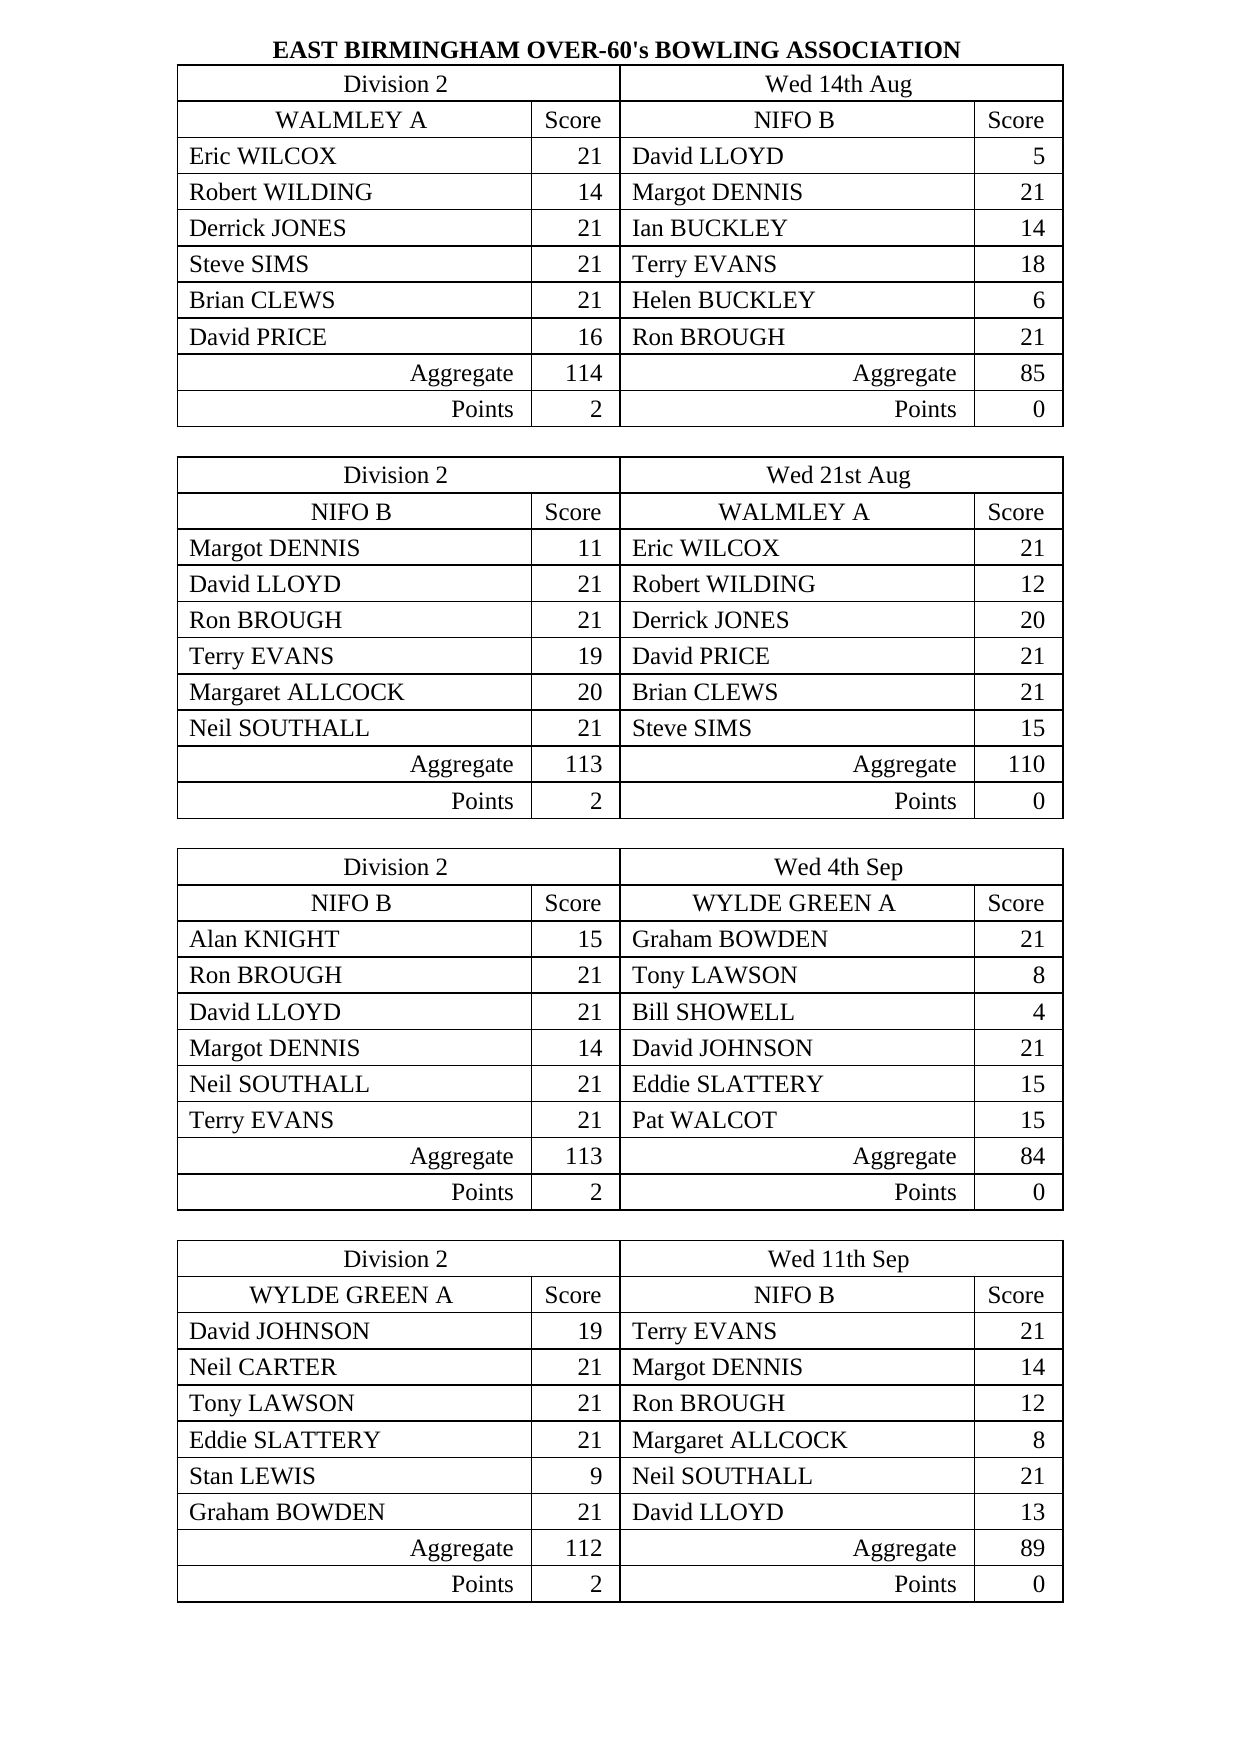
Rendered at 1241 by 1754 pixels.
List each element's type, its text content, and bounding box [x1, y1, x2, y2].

table_cell 11 [532, 530, 619, 564]
table_cell 21 [532, 138, 619, 173]
table_cell David LLOYD [621, 1494, 974, 1529]
table_cell Aggregate [621, 1530, 974, 1565]
table_cell Robert WILDING [178, 174, 531, 209]
table_cell Points [621, 783, 974, 817]
table_cell Score [975, 886, 1062, 920]
table_cell Margaret ALLCOCK [178, 675, 531, 709]
table_cell David PRICE [621, 638, 974, 673]
table_cell Margot DENNIS [178, 530, 531, 564]
table_cell Brian CLEWS [178, 283, 531, 317]
table_cell Eddie SLATTERY [178, 1422, 531, 1456]
table_cell WYLDE GREEN A [178, 1277, 531, 1312]
table_cell 84 [975, 1138, 1062, 1173]
table_cell 20 [532, 675, 619, 709]
table_cell NIFO B [178, 494, 531, 528]
table_cell 85 [975, 355, 1062, 389]
table_cell 21 [532, 1422, 619, 1456]
table_cell Points [621, 1566, 974, 1601]
table_cell 8 [975, 1422, 1062, 1456]
table_cell Ron BROUGH [178, 958, 531, 992]
table_header Division 2 [178, 1241, 619, 1276]
table_cell 21 [532, 1386, 619, 1420]
table_cell Ron BROUGH [178, 602, 531, 637]
table_cell 15 [975, 1102, 1062, 1137]
table_header Division 2 [178, 458, 619, 492]
table_cell David LLOYD [178, 566, 531, 601]
table_cell 12 [975, 566, 1062, 601]
table_cell David LLOYD [178, 994, 531, 1028]
table_cell 21 [975, 1313, 1062, 1348]
table_cell 21 [532, 1494, 619, 1529]
table_cell 21 [975, 319, 1062, 353]
table_cell Derrick JONES [621, 602, 974, 637]
table_cell Graham BOWDEN [621, 922, 974, 956]
table_cell 8 [975, 958, 1062, 992]
table_header Division 2 [178, 849, 619, 884]
table_cell 5 [975, 138, 1062, 173]
table_cell 4 [975, 994, 1062, 1028]
table_cell 21 [532, 1102, 619, 1137]
table_cell Steve SIMS [621, 711, 974, 745]
table_cell 21 [975, 1458, 1062, 1492]
table_cell 13 [975, 1494, 1062, 1529]
table_cell Ron BROUGH [621, 1386, 974, 1420]
table_cell 2 [532, 783, 619, 817]
table_cell 21 [532, 283, 619, 317]
table_cell Points [178, 1566, 531, 1601]
table_cell 2 [532, 1566, 619, 1601]
table_cell NIFO B [621, 1277, 974, 1312]
table_cell 113 [532, 1138, 619, 1173]
table_cell 21 [975, 174, 1062, 209]
table_cell 0 [975, 783, 1062, 817]
table_cell David JOHNSON [621, 1030, 974, 1064]
table_cell 19 [532, 1313, 619, 1348]
table_cell NIFO B [178, 886, 531, 920]
table_cell 21 [532, 247, 619, 281]
table_cell David PRICE [178, 319, 531, 353]
table_cell 21 [532, 958, 619, 992]
table_cell 19 [532, 638, 619, 673]
table_cell Points [178, 391, 531, 426]
table_cell Score [532, 494, 619, 528]
table_cell 15 [532, 922, 619, 956]
table_cell David JOHNSON [178, 1313, 531, 1348]
table_cell NIFO B [621, 102, 974, 136]
table_cell Margot DENNIS [178, 1030, 531, 1064]
table_cell Aggregate [178, 355, 531, 389]
table_cell Alan KNIGHT [178, 922, 531, 956]
table_cell Margaret ALLCOCK [621, 1422, 974, 1456]
table_cell Score [975, 494, 1062, 528]
table_cell Terry EVANS [178, 638, 531, 673]
table_header Wed 21st Aug [621, 458, 1062, 492]
table_cell David LLOYD [621, 138, 974, 173]
table_cell 14 [975, 210, 1062, 245]
table_cell 21 [532, 994, 619, 1028]
table_cell Score [532, 102, 619, 136]
table_cell 12 [975, 1386, 1062, 1420]
table_cell 21 [532, 602, 619, 637]
table_cell Neil SOUTHALL [178, 711, 531, 745]
table_header Wed 14th Aug [621, 66, 1062, 100]
table_cell Score [975, 1277, 1062, 1312]
table_cell 21 [532, 1350, 619, 1384]
table_cell 14 [532, 1030, 619, 1064]
table_cell 113 [532, 747, 619, 781]
table_cell Margot DENNIS [621, 1350, 974, 1384]
table_cell 14 [532, 174, 619, 209]
table_cell 89 [975, 1530, 1062, 1565]
table_cell 21 [975, 675, 1062, 709]
table_cell Aggregate [178, 1530, 531, 1565]
table_header Wed 11th Sep [621, 1241, 1062, 1276]
table_header Wed 4th Sep [621, 849, 1062, 884]
table_cell 21 [975, 530, 1062, 564]
table_cell Points [621, 1175, 974, 1209]
table_cell 0 [975, 1566, 1062, 1601]
table_cell Score [532, 1277, 619, 1312]
table_cell Terry EVANS [178, 1102, 531, 1137]
table_cell 21 [532, 1066, 619, 1101]
table_cell Tony LAWSON [621, 958, 974, 992]
table_cell Ron BROUGH [621, 319, 974, 353]
table_cell 112 [532, 1530, 619, 1565]
table_cell Derrick JONES [178, 210, 531, 245]
table_cell Bill SHOWELL [621, 994, 974, 1028]
table_cell Neil SOUTHALL [621, 1458, 974, 1492]
table_cell 9 [532, 1458, 619, 1492]
table_cell Eric WILCOX [621, 530, 974, 564]
table_cell 18 [975, 247, 1062, 281]
table_cell Ian BUCKLEY [621, 210, 974, 245]
table_cell 0 [975, 1175, 1062, 1209]
table_cell Aggregate [178, 747, 531, 781]
table_cell Aggregate [621, 355, 974, 389]
table_cell Neil CARTER [178, 1350, 531, 1384]
table_cell Aggregate [621, 1138, 974, 1173]
table_cell Points [178, 1175, 531, 1209]
table_cell 20 [975, 602, 1062, 637]
table_cell 14 [975, 1350, 1062, 1384]
table_cell 21 [975, 638, 1062, 673]
table_cell 21 [532, 711, 619, 745]
table_cell WYLDE GREEN A [621, 886, 974, 920]
table_cell 21 [975, 1030, 1062, 1064]
table_cell 114 [532, 355, 619, 389]
table_cell Robert WILDING [621, 566, 974, 601]
table_cell Eric WILCOX [178, 138, 531, 173]
table_cell Steve SIMS [178, 247, 531, 281]
table_cell Score [975, 102, 1062, 136]
table_cell Points [621, 391, 974, 426]
table_cell 0 [975, 391, 1062, 426]
table_cell 2 [532, 391, 619, 426]
table_cell 21 [532, 210, 619, 245]
table_cell Score [532, 886, 619, 920]
table_cell WALMLEY A [621, 494, 974, 528]
table_cell Points [178, 783, 531, 817]
table_cell 15 [975, 711, 1062, 745]
table_cell Stan LEWIS [178, 1458, 531, 1492]
table_cell Neil SOUTHALL [178, 1066, 531, 1101]
table_header Division 2 [178, 66, 619, 100]
table_cell Eddie SLATTERY [621, 1066, 974, 1101]
table_cell Tony LAWSON [178, 1386, 531, 1420]
table_cell 6 [975, 283, 1062, 317]
table_cell Aggregate [178, 1138, 531, 1173]
table_cell 2 [532, 1175, 619, 1209]
table_cell WALMLEY A [178, 102, 531, 136]
table_cell Graham BOWDEN [178, 1494, 531, 1529]
table_cell 21 [975, 922, 1062, 956]
table_cell 21 [532, 566, 619, 601]
table_cell Brian CLEWS [621, 675, 974, 709]
table_cell Margot DENNIS [621, 174, 974, 209]
table_cell 16 [532, 319, 619, 353]
table_cell 110 [975, 747, 1062, 781]
table_cell Terry EVANS [621, 1313, 974, 1348]
table_cell Terry EVANS [621, 247, 974, 281]
table_cell Pat WALCOT [621, 1102, 974, 1137]
table_cell Aggregate [621, 747, 974, 781]
table_cell Helen BUCKLEY [621, 283, 974, 317]
table_cell 15 [975, 1066, 1062, 1101]
